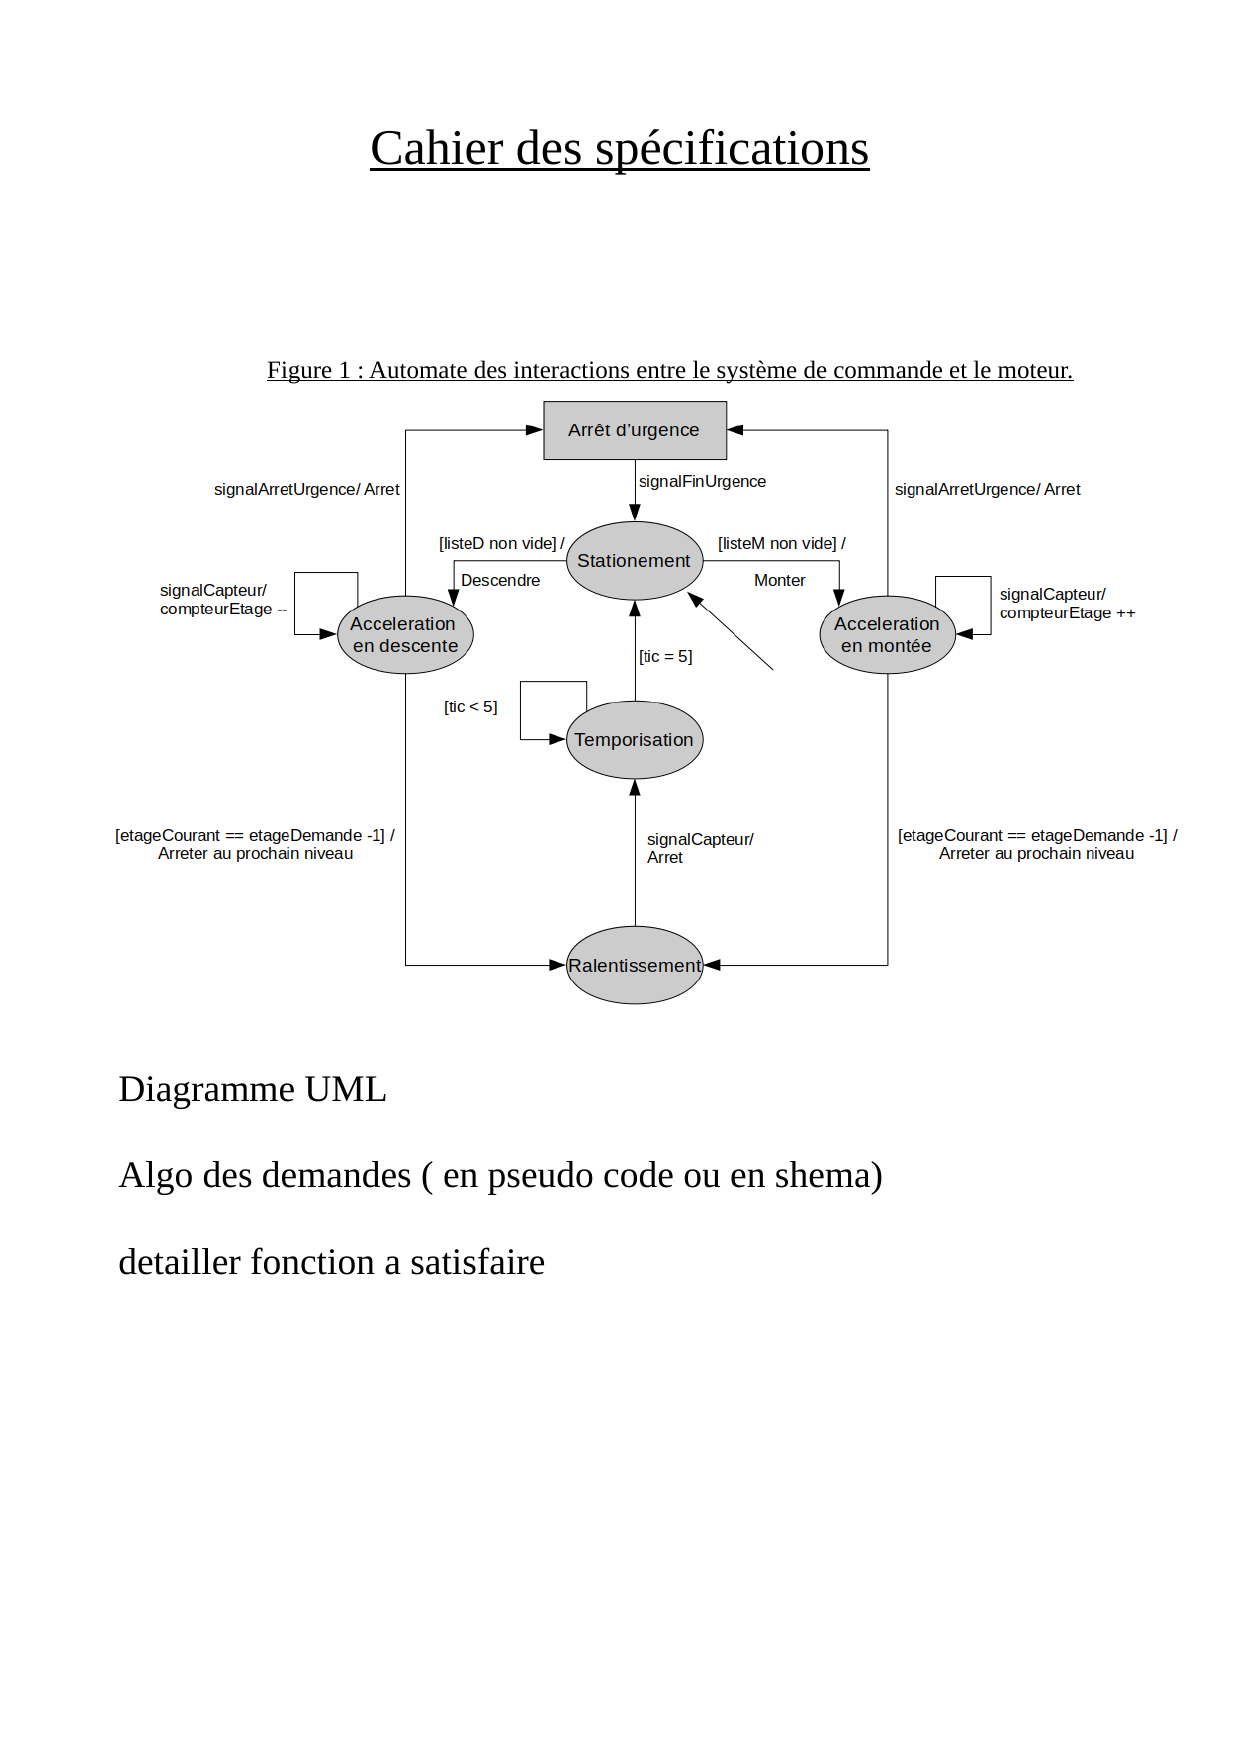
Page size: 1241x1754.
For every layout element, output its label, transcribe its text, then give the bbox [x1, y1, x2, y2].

text Algo des demandes ( en pseudo code ou en shema) [118, 1153, 1122, 1196]
text Diagramme UML [118, 1067, 1122, 1110]
text detailler fonction a satisfaire [118, 1239, 1122, 1282]
picture [109, 381, 1182, 1024]
text Cahier des spécifications [118, 118, 1122, 176]
